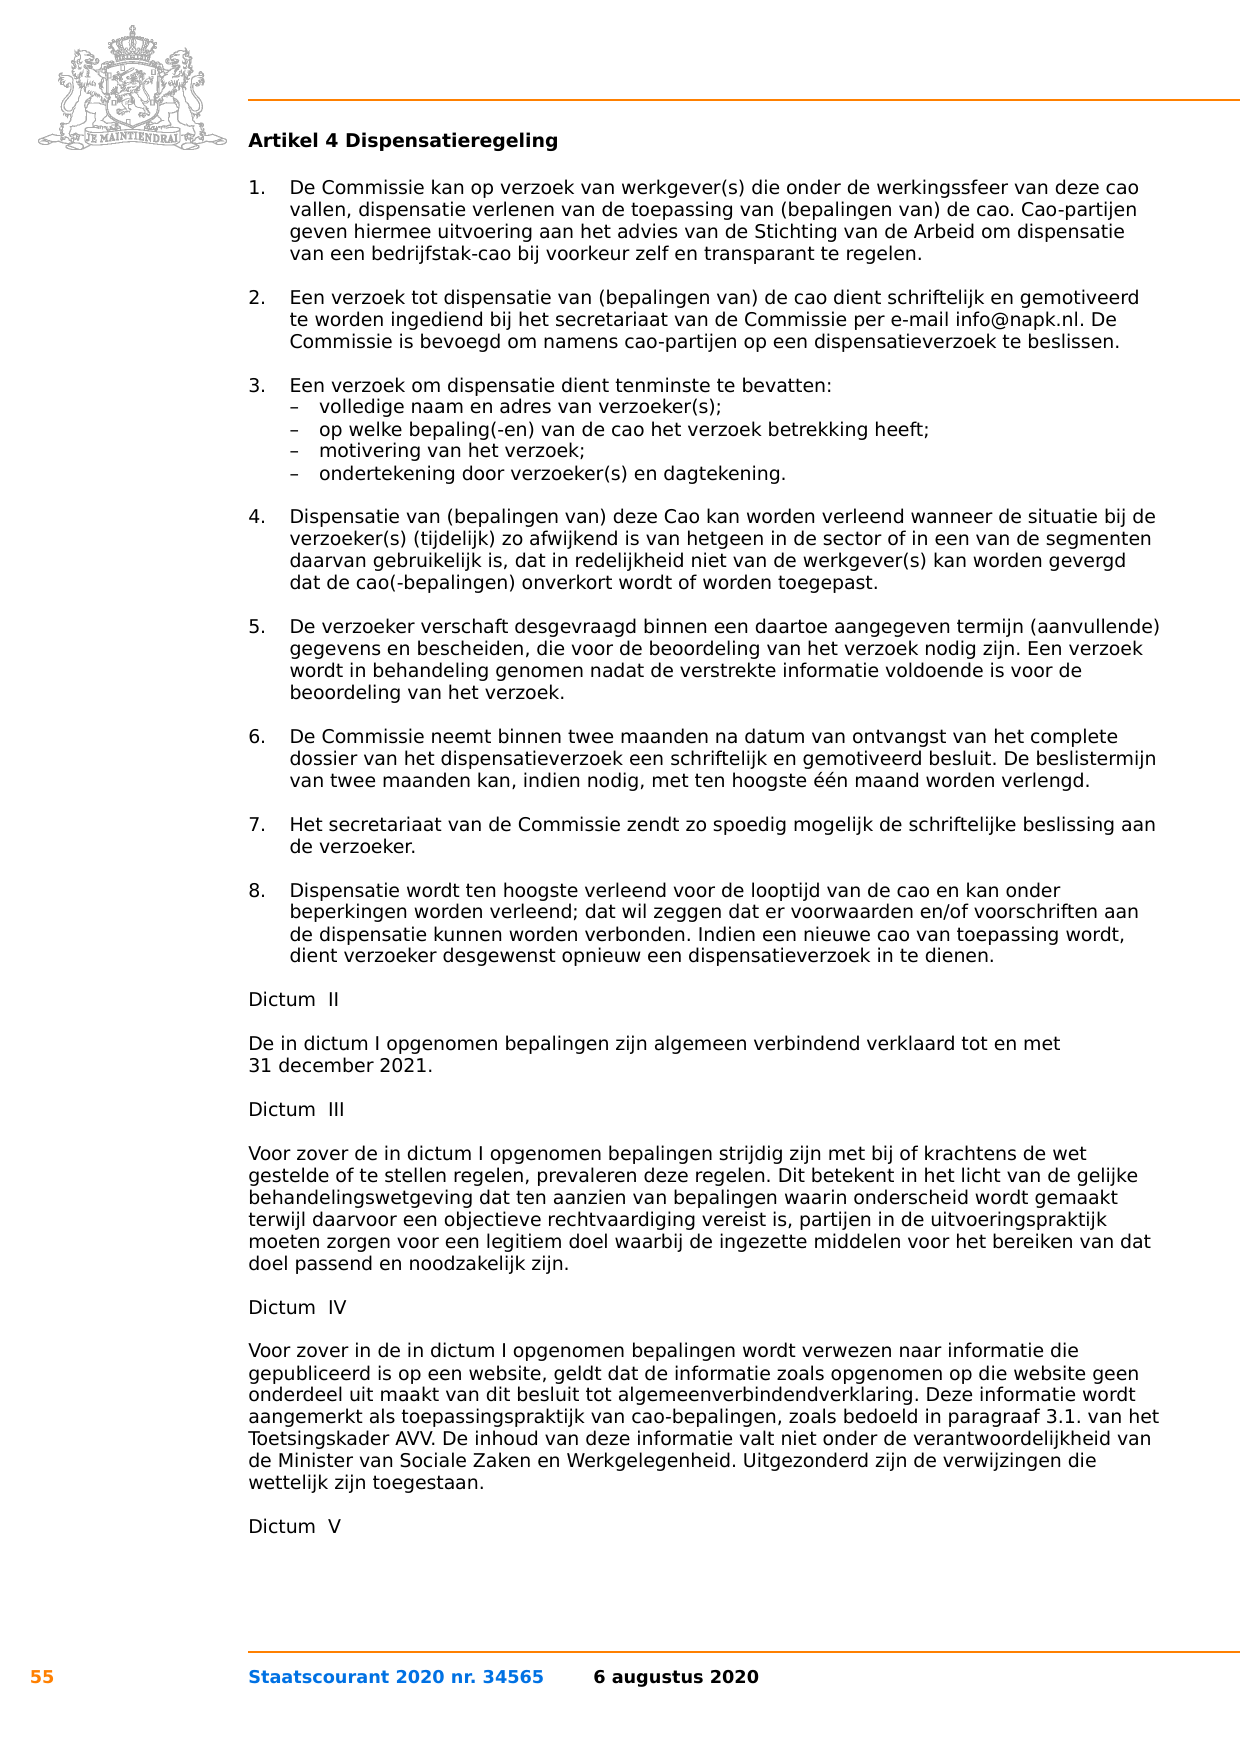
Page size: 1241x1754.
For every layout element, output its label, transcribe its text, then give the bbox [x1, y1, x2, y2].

text 8. Dispensatie wordt ten hoogste verleend voor de looptijd van de cao en kan onder beperkingen worden verleend; dat wil zeggen dat er voorwaarden en/of voorschriften aan de dispensatie kunnen worden verbonden. Indien een nieuwe cao van toepassing wordt, dient verzoeker desgewenst opnieuw een dispensatieverzoek in te dienen. [248, 879, 1163, 967]
text Voor zover de in dictum I opgenomen bepalingen strijdig zijn met bij of krachtens de wet gestelde of te stellen regelen, prevaleren deze regelen. Dit betekent in het licht van de gelijke behandelingswetgeving dat ten aanzien van bepalingen waarin onderscheid wordt gemaakt terwijl daarvoor een objectieve rechtvaardiging vereist is, partijen in de uitvoeringspraktijk moeten zorgen voor een legitiem doel waarbij de ingezette middelen voor het bereiken van dat doel passend en noodzakelijk zijn. [248, 1143, 1163, 1275]
picture [38, 25, 227, 150]
text 4. Dispensatie van (bepalingen van) deze Cao kan worden verleend wanneer de situatie bij de verzoeker(s) (tijdelijk) zo afwijkend is van hetgeen in de sector of in een van de segmenten daarvan gebruikelijk is, dat in redelijkheid niet van de werkgever(s) kan worden gevergd dat de cao(-bepalingen) onverkort wordt of worden toegepast. [248, 506, 1163, 594]
text 6. De Commissie neemt binnen twee maanden na datum van ontvangst van het complete dossier van het dispensatieverzoek een schriftelijk en gemotiveerd besluit. De beslistermijn van twee maanden kan, indien nodig, met ten hoogste één maand worden verlengd. [248, 726, 1163, 792]
text Voor zover in de in dictum I opgenomen bepalingen wordt verwezen naar informatie die gepubliceerd is op een website, geldt dat de informatie zoals opgenomen op die website geen onderdeel uit maakt van dit besluit tot algemeenverbindendverklaring. Deze informatie wordt aangemerkt als toepassingspraktijk van cao-bepalingen, zoals bedoeld in paragraaf 3.1. van het Toetsingskader AVV. De inhoud van deze informatie valt niet onder de verantwoordelijkheid van de Minister van Sociale Zaken en Werkgelegenheid. Uitgezonderd zijn de verwijzingen die wettelijk zijn toegestaan. [248, 1340, 1163, 1494]
text – volledige naam en adres van verzoeker(s); [289, 396, 1163, 418]
text 1. De Commissie kan op verzoek van werkgever(s) die onder de werkingssfeer van deze cao vallen, dispensatie verlenen van de toepassing van (bepalingen van) de cao. Cao-partijen geven hiermee uitvoering aan het advies van de Stichting van de Arbeid om dispensatie van een bedrijfstak-cao bij voorkeur zelf en transparant te regelen. [248, 177, 1163, 265]
text Dictum II [248, 989, 1163, 1011]
text Dictum III [248, 1099, 1163, 1121]
subtitle Artikel 4 Dispensatieregeling [248, 130, 1163, 152]
text – motivering van het verzoek; [289, 440, 1163, 462]
text Dictum IV [248, 1297, 1163, 1318]
text 5. De verzoeker verschaft desgevraagd binnen een daartoe aangegeven termijn (aanvullende) gegevens en bescheiden, die voor de beoordeling van het verzoek nodig zijn. Een verzoek wordt in behandeling genomen nadat de verstrekte informatie voldoende is voor de beoordeling van het verzoek. [248, 616, 1163, 704]
text 3. Een verzoek om dispensatie dient tenminste te bevatten: [248, 374, 1163, 396]
text – ondertekening door verzoeker(s) en dagtekening. [289, 462, 1163, 484]
text De in dictum I opgenomen bepalingen zijn algemeen verbindend verklaard tot en met 31 december 2021. [248, 1033, 1163, 1077]
text Dictum V [248, 1516, 1163, 1538]
text 7. Het secretariaat van de Commissie zendt zo spoedig mogelijk de schriftelijke beslissing aan de verzoeker. [248, 814, 1163, 858]
text 2. Een verzoek tot dispensatie van (bepalingen van) de cao dient schriftelijk en gemotiveerd te worden ingediend bij het secretariaat van de Commissie per e-mail info@napk.nl. De Commissie is bevoegd om namens cao-partijen op een dispensatieverzoek te beslissen. [248, 287, 1163, 353]
text – op welke bepaling(-en) van de cao het verzoek betrekking heeft; [289, 418, 1163, 440]
